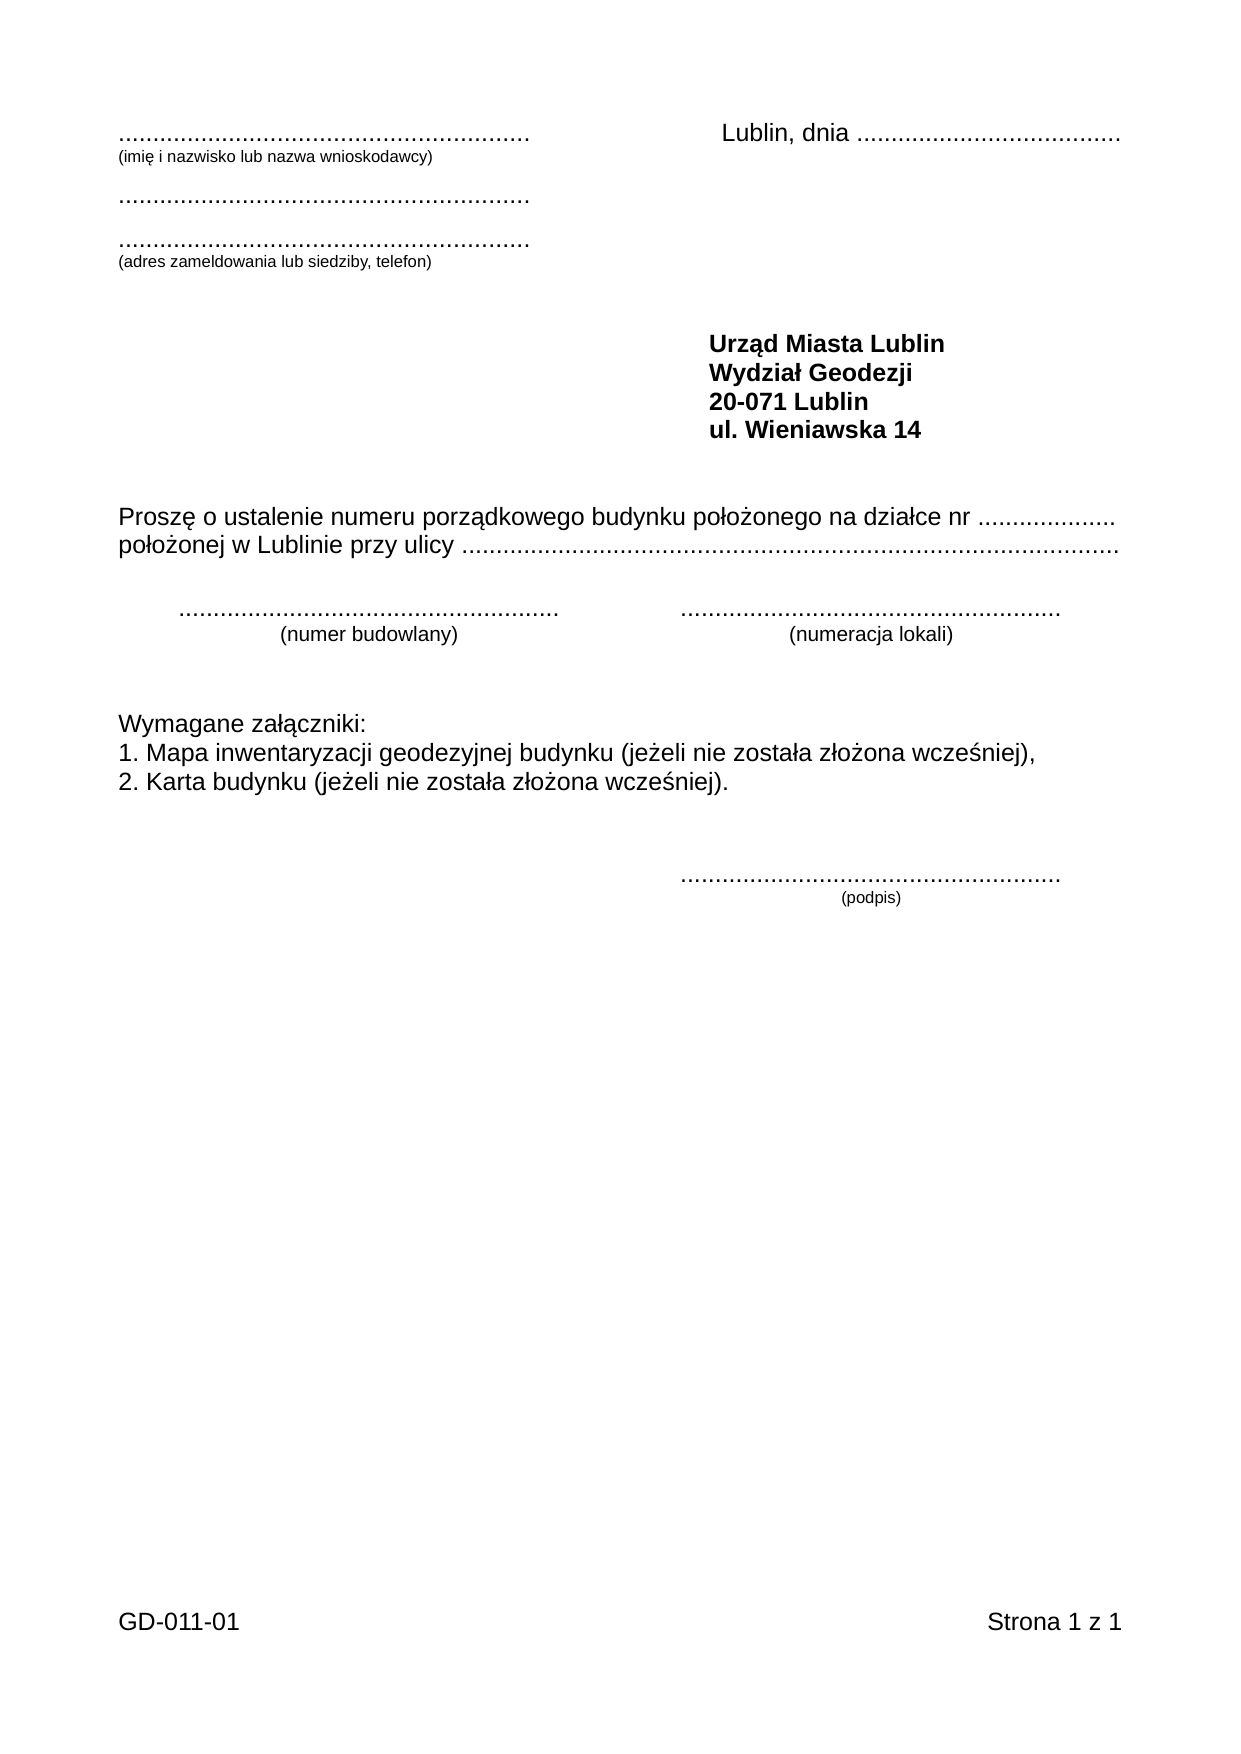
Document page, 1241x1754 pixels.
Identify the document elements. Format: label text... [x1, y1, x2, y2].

table_header ....................................................... (numeracja lokali) [620, 588, 1122, 652]
text (adres zameldowania lub siedziby, telefon) [118, 252, 1122, 271]
text Wydział Geodezji [118, 358, 1122, 386]
text 2. Karta budynku (jeżeli nie została złożona wcześniej). [118, 767, 1122, 796]
text położonej w Lublinie przy ulicy [118, 530, 1122, 559]
text 1. Mapa inwentaryzacji geodezyjnej budynku (jeżeli nie została złożona wcześniej), [118, 738, 1122, 767]
text (imię i nazwisko lub nazwa wnioskodawcy) [118, 147, 1122, 166]
table_header ....................................................... (podpis) [620, 853, 1122, 912]
text Lublin, dnia [118, 118, 1122, 147]
text Proszę o ustalenie numeru porządkowego budynku położonego na działce nr .................... [118, 501, 1122, 530]
text ul. Wieniawska 14 [118, 415, 1122, 444]
table_header [118, 853, 620, 912]
text Urząd Miasta Lublin [118, 329, 1122, 358]
table_header ....................................................... (numer budowlany) [118, 588, 620, 652]
text Wymagane załączniki: [118, 709, 1122, 738]
text 20-071 Lublin [118, 386, 1122, 415]
